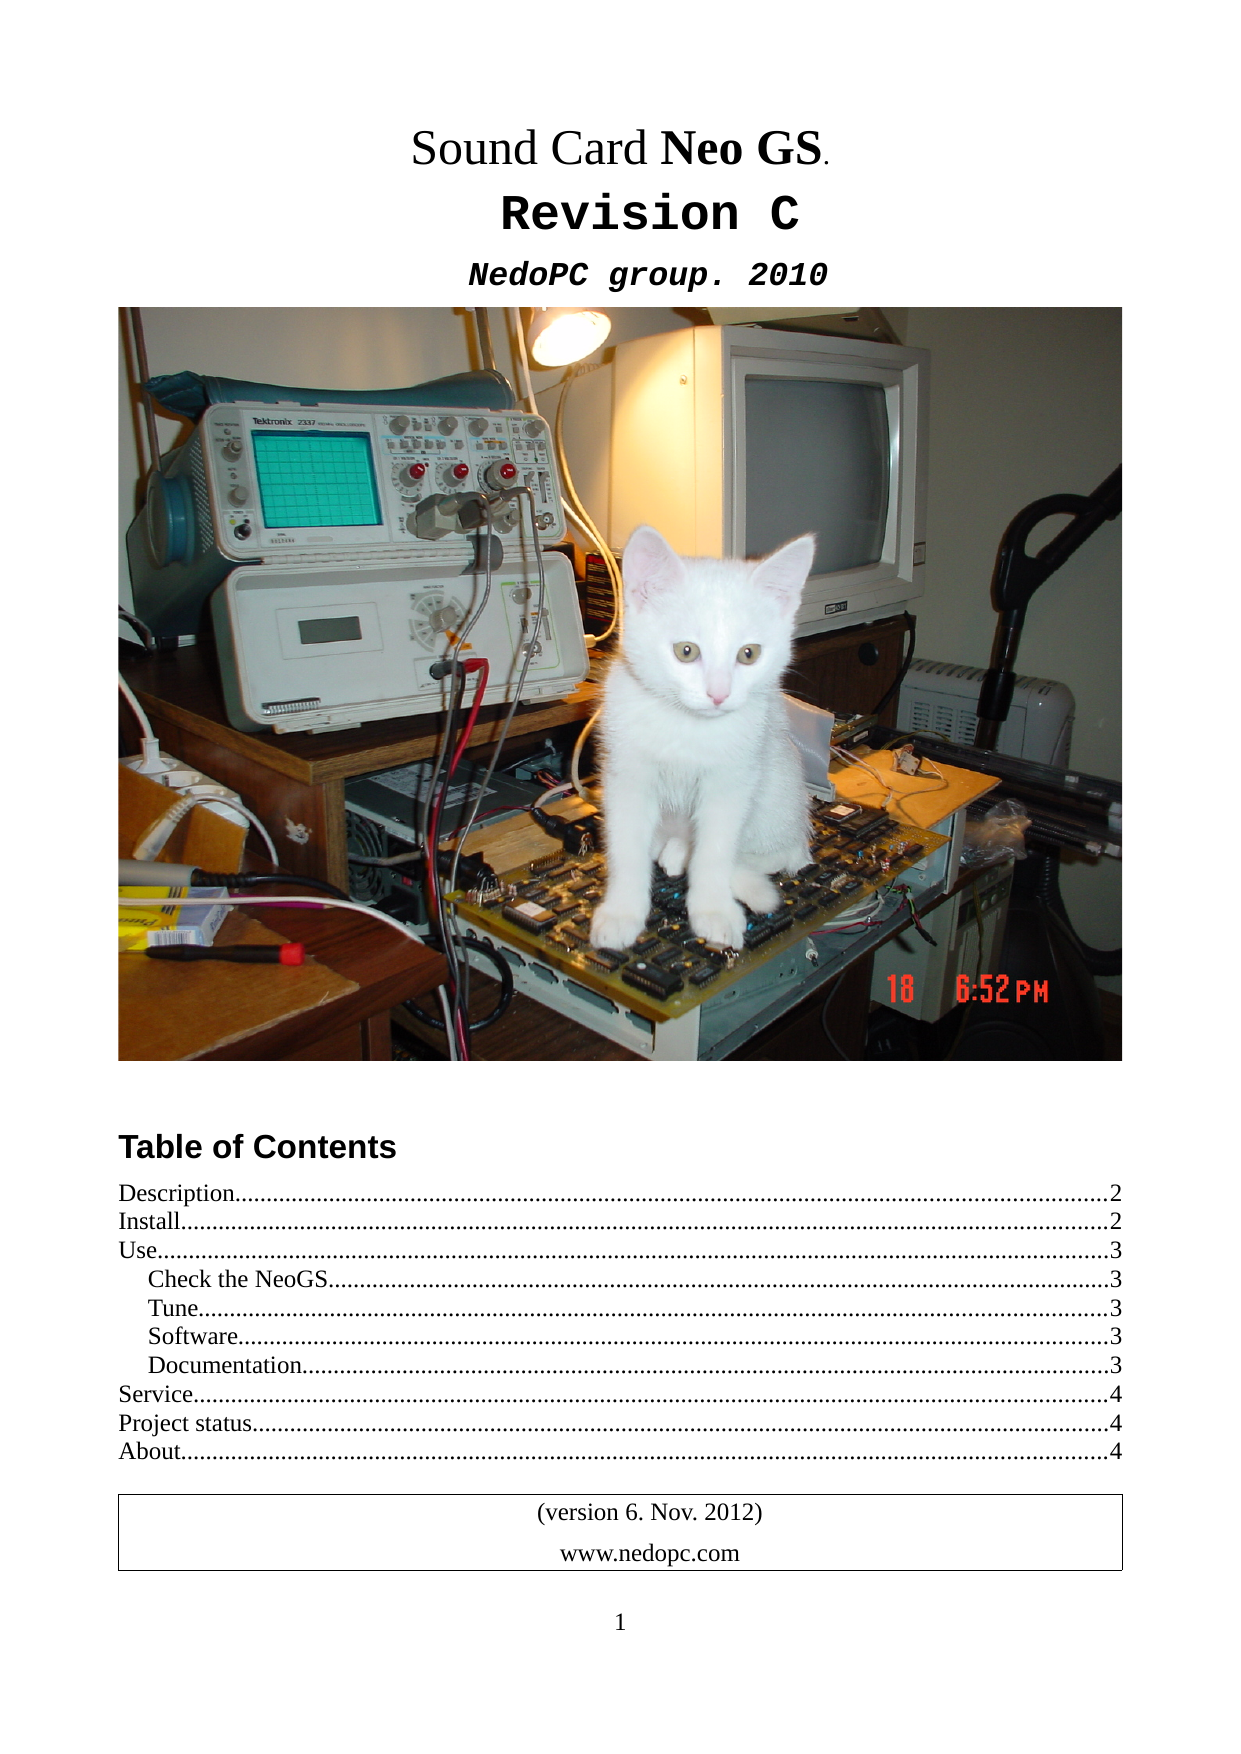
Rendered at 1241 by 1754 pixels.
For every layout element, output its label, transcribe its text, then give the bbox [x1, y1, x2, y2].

text Use 3 [118, 1235, 1122, 1264]
text Description. 2 [118, 1178, 1122, 1206]
text Project status 4 [118, 1408, 1122, 1436]
text Install 2 [118, 1206, 1122, 1235]
text About 4 [118, 1436, 1122, 1465]
text Software 3 [148, 1321, 1122, 1350]
text NedoPC group. 2010 [118, 257, 1122, 295]
text Revision C [118, 188, 1122, 245]
text Sound Card Neo GS. [118, 118, 1122, 176]
text Tune 3 [148, 1293, 1122, 1321]
text www.nedopc.com [119, 1535, 1122, 1570]
picture [118, 307, 1123, 1061]
text Check the NeoGS 3 [148, 1264, 1122, 1293]
text Service 4 [118, 1379, 1122, 1408]
text Documentation 3 [148, 1350, 1122, 1379]
subtitle Table of Contents [118, 1127, 1122, 1165]
text (version 6. Nov. 2012) [119, 1495, 1122, 1526]
